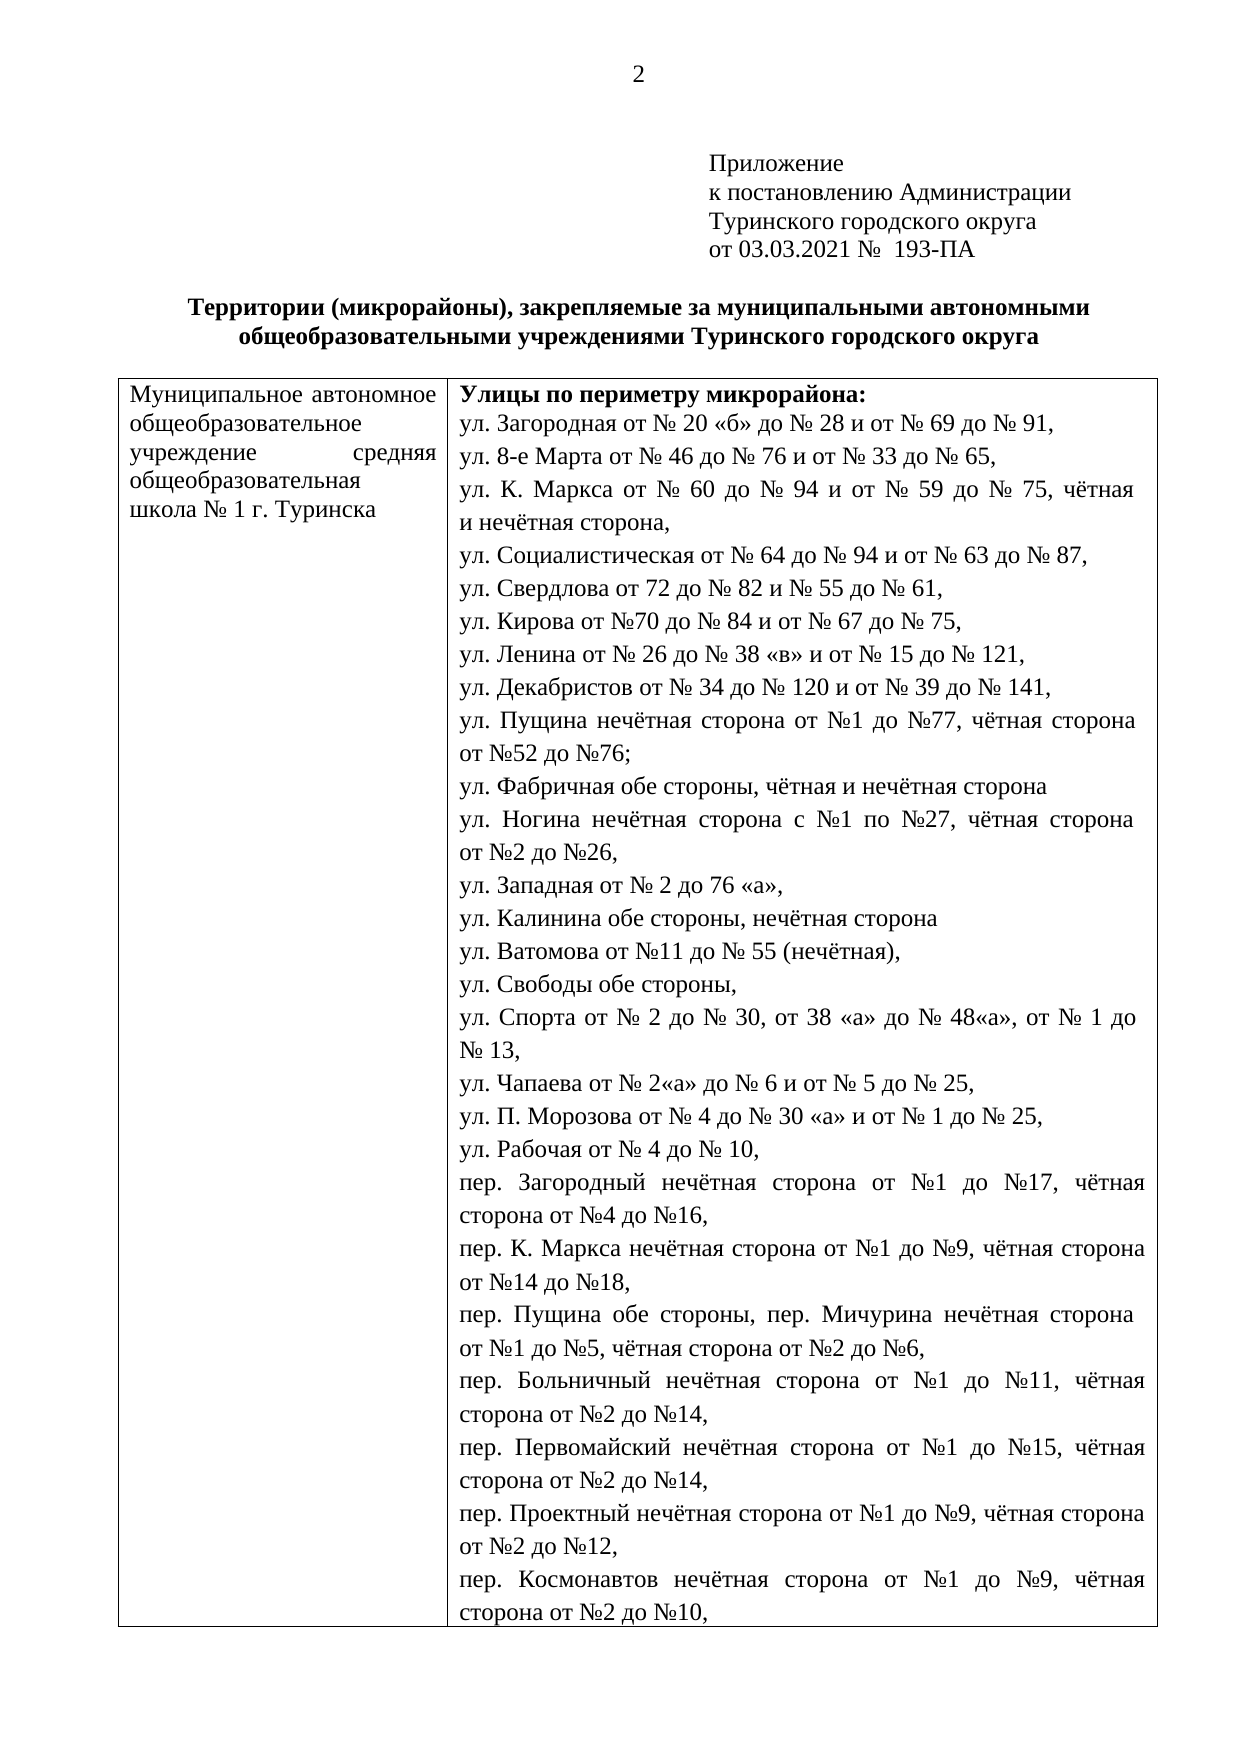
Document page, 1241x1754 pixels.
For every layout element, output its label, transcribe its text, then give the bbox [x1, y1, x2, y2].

text от 03.03.2021 № 193-ПА [709, 234, 1159, 263]
text Приложение [709, 148, 1159, 177]
table_header Улицы по периметру микрорайона: ул. Загородная от № 20 «б» до № 28 и от № 69 до № 91, ул. 8-е Марта от № 46 до № 76 и от № 33 до № 65, ул. К. Маркса от № 60 до № 94 и от № 59 до № 75, чётная и нечётная сторона, ул. Социалистическая от № 64 до № 94 и от № 63 до № 87, ул. Свердлова от 72 до № 82 и № 55 до № 61, ул. Кирова от №70 до № 84 и от № 67 до № 75, ул. Ленина от № 26 до № 38 «в» и от № 15 до № 121, ул. Декабристов от № 34 до № 120 и от № 39 до № 141, ул. Пущина нечётная сторона от №1 до №77, чётная сторона от №52 до №76; ул. Фабричная обе стороны, чётная и нечётная сторона ул. Ногина нечётная сторона с №1 по №27, чётная сторона от №2 до №26, ул. Западная от № 2 до 76 «а», ул. Калинина обе стороны, нечётная сторона ул. Ватомова от №11 до № 55 (нечётная), ул. Свободы обе стороны, ул. Спорта от № 2 до № 30, от 38 «а» до № 48«а», от № 1 до № 13, ул. Чапаева от № 2«а» до № 6 и от № 5 до № 25, ул. П. Морозова от № 4 до № 30 «а» и от № 1 до № 25, ул. Рабочая от № 4 до № 10, пер. Загородный нечётная сторона от №1 до №17, чётная сторона от №4 до №16, пер. К. Маркса нечётная сторона от №1 до №9, чётная сторона от №14 до №18, пер. Пущина обе стороны, пер. Мичурина нечётная сторона от №1 до №5, чётная сторона от №2 до №6, пер. Больничный нечётная сторона от №1 до №11, чётная сторона от №2 до №14, пер. Первомайский нечётная сторона от №1 до №15, чётная сторона от №2 до №14, пер. Проектный нечётная сторона от №1 до №9, чётная сторона от №2 до №12, пер. Космонавтов нечётная сторона от №1 до №9, чётная сторона от №2 до №10, [448, 379, 1157, 1626]
text Территории (микрорайоны), закрепляемые за муниципальными автономными общеобразовательными учреждениями Туринского городского округа [118, 292, 1159, 349]
text к постановлению Администрации Туринского городского округа [709, 177, 1159, 234]
table_header Муниципальное автономное общеобразовательное учреждение средняя общеобразовательная школа № 1 г. Туринска [119, 379, 447, 1626]
